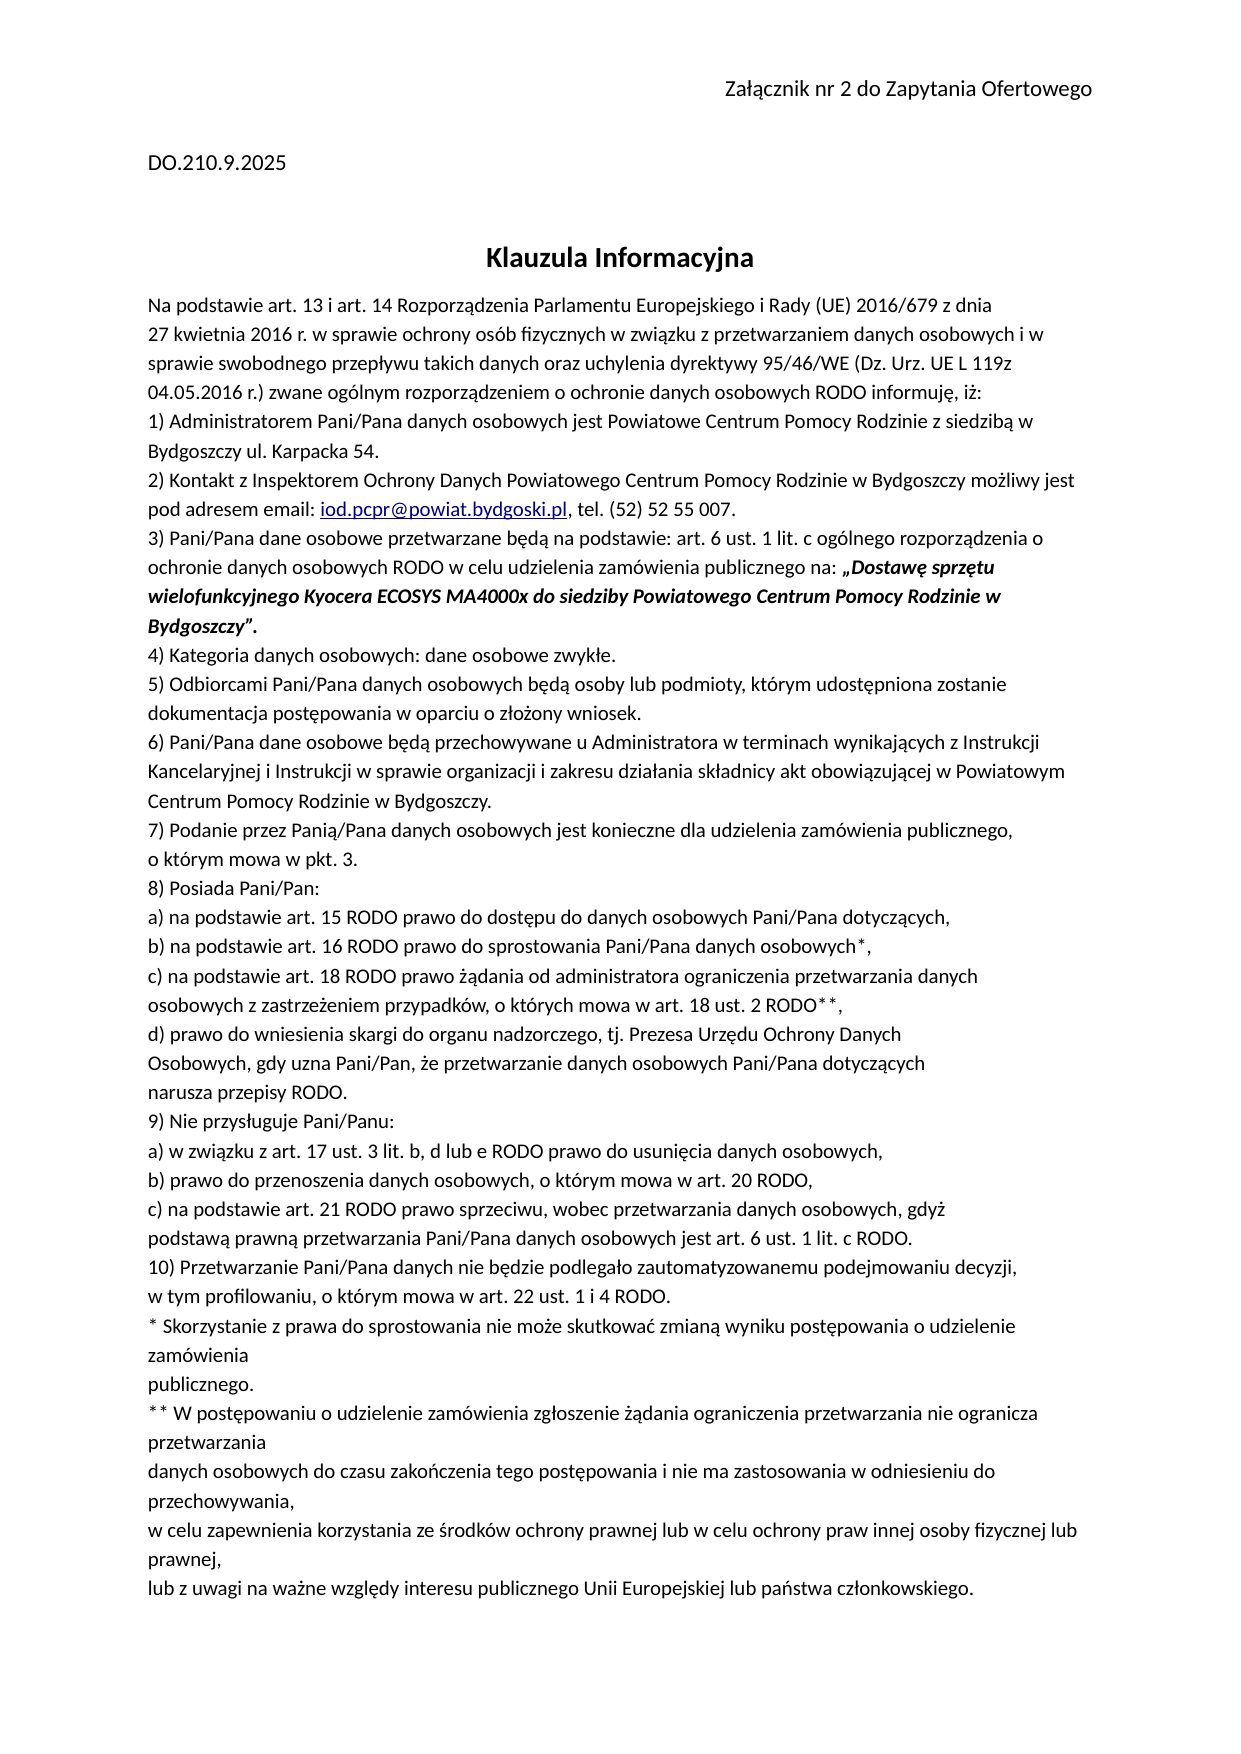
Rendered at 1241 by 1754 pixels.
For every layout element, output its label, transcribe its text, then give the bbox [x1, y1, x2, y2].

text 6) Pani/Pana dane osobowe będą przechowywane u Administratora w terminach wynikających z Instrukcji Kancelaryjnej i Instrukcji w sprawie organizacji i zakresu działania składnicy akt obowiązującej w Powiatowym Centrum Pomocy Rodzinie w Bydgoszczy. [148, 729, 1093, 813]
text a) w związku z art. 17 ust. 3 lit. b, d lub e RODO prawo do usunięcia danych osobowych, [148, 1138, 1093, 1163]
text 5) Odbiorcami Pani/Pana danych osobowych będą osoby lub podmioty, którym udostępniona zostanie dokumentacja postępowania w oparciu o złożony wniosek. [148, 671, 1093, 726]
text b) na podstawie art. 16 RODO prawo do sprostowania Pani/Pana danych osobowych*, [148, 934, 1093, 959]
text 2) Kontakt z Inspektorem Ochrony Danych Powiatowego Centrum Pomocy Rodzinie w Bydgoszczy możliwy jest pod adresem email: iod.pcpr@powiat.bydgoski.pl, tel. (52) 52 55 007. [148, 467, 1093, 522]
text d) prawo do wniesienia skargi do organu nadzorczego, tj. Prezesa Urzędu Ochrony Danych [148, 1021, 1093, 1047]
text 7) Podanie przez Panią/Pana danych osobowych jest konieczne dla udzielenia zamówienia publicznego, [148, 817, 1093, 842]
text danych osobowych do czasu zakończenia tego postępowania i nie ma zastosowania w odniesieniu do przechowywania, [148, 1459, 1093, 1513]
text lub z uwagi na ważne względy interesu publicznego Unii Europejskiej lub państwa członkowskiego. [148, 1575, 1093, 1601]
text podstawą prawną przetwarzania Pani/Pana danych osobowych jest art. 6 ust. 1 lit. c RODO. [148, 1225, 1093, 1251]
text a) na podstawie art. 15 RODO prawo do dostępu do danych osobowych Pani/Pana dotyczących, [148, 904, 1093, 930]
text c) na podstawie art. 21 RODO prawo sprzeciwu, wobec przetwarzania danych osobowych, gdyż [148, 1196, 1093, 1222]
text w tym profilowaniu, o którym mowa w art. 22 ust. 1 i 4 RODO. [148, 1284, 1093, 1309]
text b) prawo do przenoszenia danych osobowych, o którym mowa w art. 20 RODO, [148, 1167, 1093, 1192]
text Osobowych, gdy uzna Pani/Pan, że przetwarzanie danych osobowych Pani/Pana dotyczących [148, 1050, 1093, 1076]
text 9) Nie przysługuje Pani/Panu: [148, 1109, 1093, 1134]
text Klauzula Informacyjna [148, 239, 1093, 274]
text o którym mowa w pkt. 3. [148, 846, 1093, 872]
text ** W postępowaniu o udzielenie zamówienia zgłoszenie żądania ograniczenia przetwarzania nie ogranicza przetwarzania [148, 1400, 1093, 1455]
text 3) Pani/Pana dane osobowe przetwarzane będą na podstawie: art. 6 ust. 1 lit. c ogólnego rozporządzenia o ochronie danych osobowych RODO w celu udzielenia zamówienia publicznego na: „Dostawę sprzętu wielofunkcyjnego Kyocera ECOSYS MA4000x do siedziby Powiatowego Centrum Pomocy Rodzinie w Bydgoszczy”. [148, 525, 1093, 638]
text * Skorzystanie z prawa do sprostowania nie może skutkować zmianą wyniku postępowania o udzielenie zamówienia [148, 1313, 1093, 1367]
text c) na podstawie art. 18 RODO prawo żądania od administratora ograniczenia przetwarzania danych [148, 963, 1093, 988]
text 8) Posiada Pani/Pan: [148, 875, 1093, 901]
text 10) Przetwarzanie Pani/Pana danych nie będzie podlegało zautomatyzowanemu podejmowaniu decyzji, [148, 1254, 1093, 1280]
text 4) Kategoria danych osobowych: dane osobowe zwykłe. [148, 642, 1093, 667]
text narusza przepisy RODO. [148, 1079, 1093, 1105]
text 27 kwietnia 2016 r. w sprawie ochrony osób fizycznych w związku z przetwarzaniem danych osobowych i w sprawie swobodnego przepływu takich danych oraz uchylenia dyrektywy 95/46/WE (Dz. Urz. UE L 119z 04.05.2016 r.) zwane ogólnym rozporządzeniem o ochronie danych osobowych RODO informuję, iż: [148, 321, 1093, 405]
text DO.210.9.2025 [148, 148, 1093, 176]
text w celu zapewnienia korzystania ze środków ochrony prawnej lub w celu ochrony praw innej osoby fizycznej lub prawnej, [148, 1517, 1093, 1572]
text publicznego. [148, 1371, 1093, 1397]
text Na podstawie art. 13 i art. 14 Rozporządzenia Parlamentu Europejskiego i Rady (UE) 2016/679 z dnia [148, 292, 1093, 317]
text osobowych z zastrzeżeniem przypadków, o których mowa w art. 18 ust. 2 RODO**, [148, 992, 1093, 1017]
text 1) Administratorem Pani/Pana danych osobowych jest Powiatowe Centrum Pomocy Rodzinie z siedzibą w Bydgoszczy ul. Karpacka 54. [148, 409, 1093, 463]
